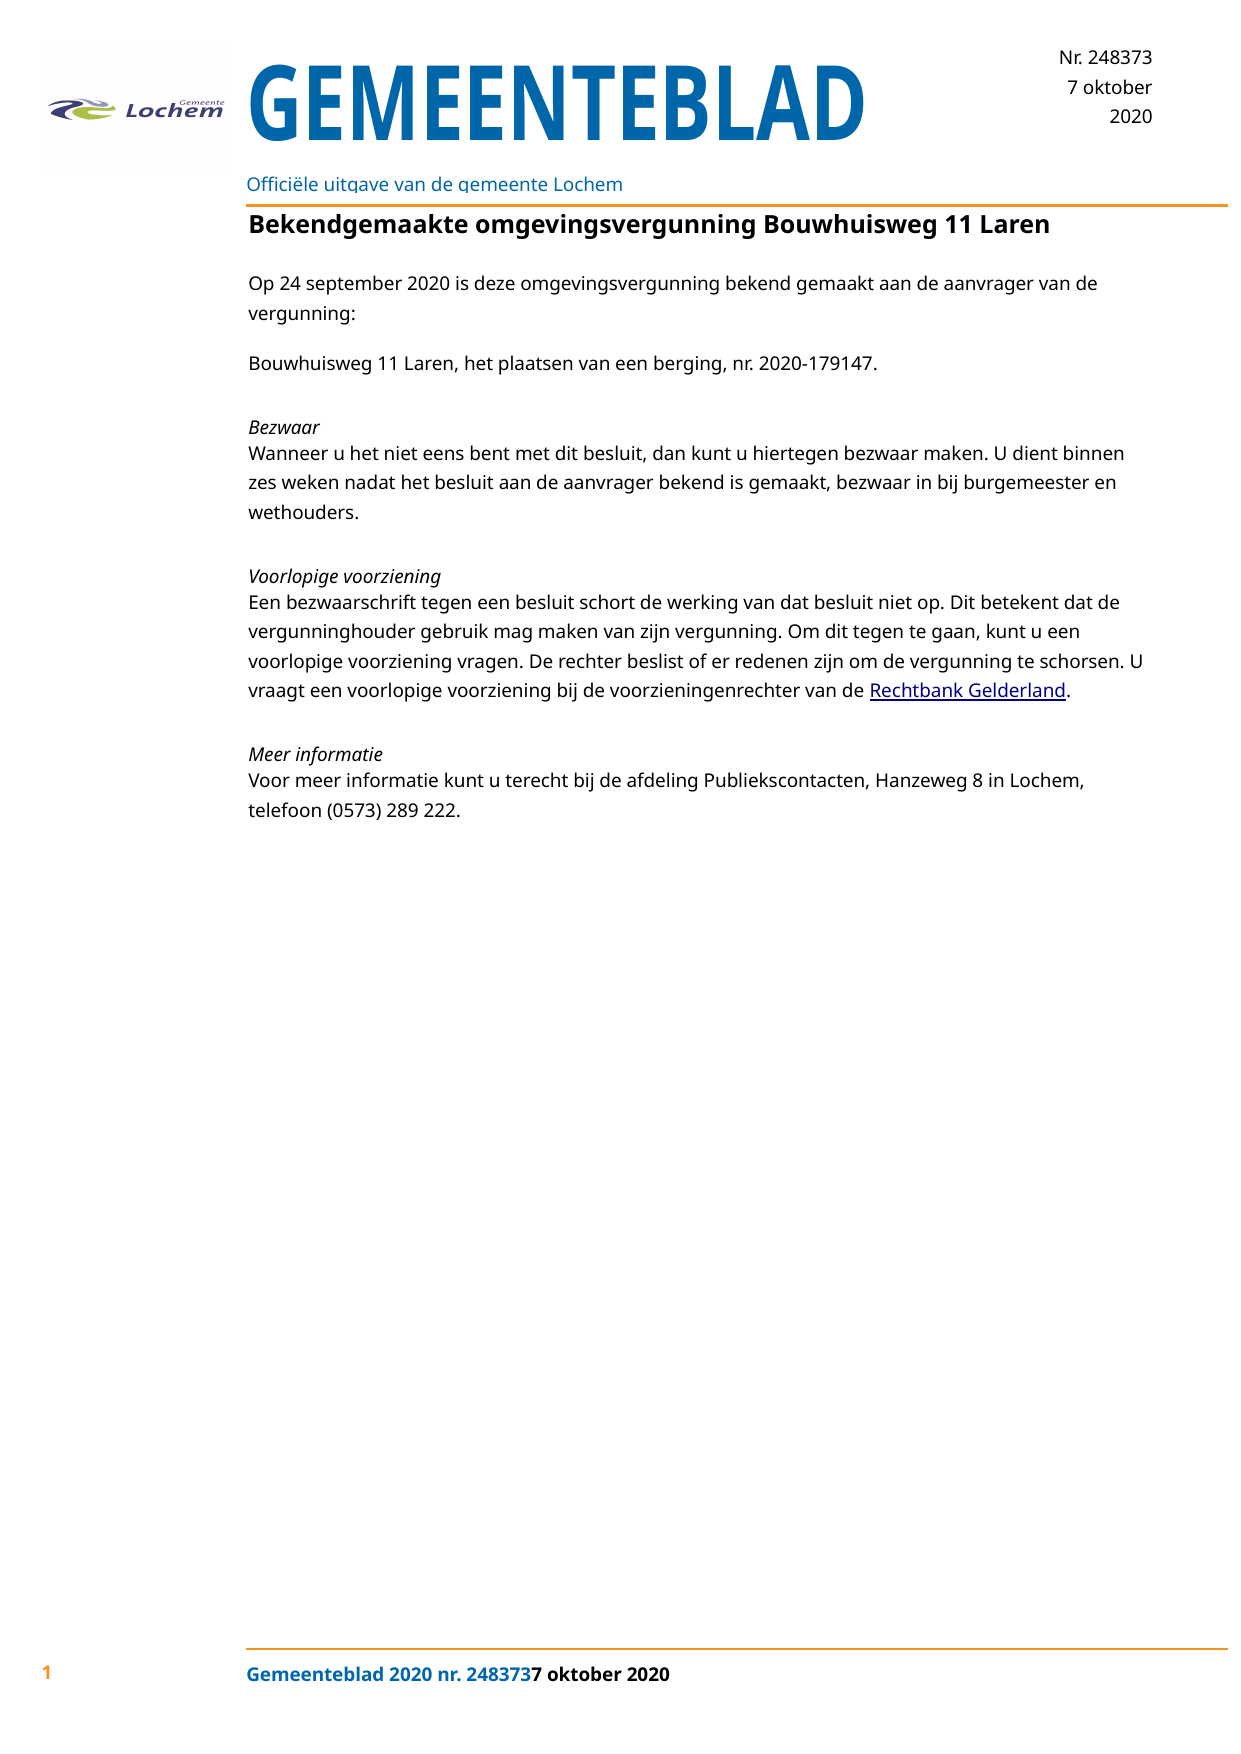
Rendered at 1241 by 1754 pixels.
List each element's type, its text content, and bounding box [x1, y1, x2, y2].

text Op 24 september 2020 is deze omgevingsvergunning bekend gemaakt aan de aanvrager van de vergunning: [248, 270, 1152, 326]
text Een bezwaarschrift tegen een besluit schort de werking van dat besluit niet op. Dit betekent dat de vergunninghouder gebruik mag maken van zijn vergunning. Om dit tegen te gaan, kunt u een voorlopige voorziening vragen. De rechter beslist of er redenen zijn om de vergunning te schorsen. U vraagt een voorlopige voorziening bij de voorzieningenrechter van de Rechtbank Gelderland. [248, 589, 1152, 703]
text Voor meer informatie kunt u terecht bij de afdeling Publiekscontacten, Hanzeweg 8 in Lochem, telefoon (0573) 289 222. [248, 767, 1152, 823]
picture [41, 47, 231, 172]
text Bezwaar [248, 414, 1152, 440]
text Voorlopige voorziening [248, 563, 1152, 589]
text Bekendgemaakte omgevingsvergunning Bouwhuisweg 11 Laren [248, 207, 1152, 241]
text Bouwhuisweg 11 Laren, het plaatsen van een berging, nr. 2020-179147. [248, 350, 1152, 376]
text Wanneer u het niet eens bent met dit besluit, dan kunt u hiertegen bezwaar maken. U dient binnen zes weken nadat het besluit aan de aanvrager bekend is gemaakt, bezwaar in bij burgemeester en wethouders. [248, 440, 1152, 525]
text Meer informatie [248, 742, 1152, 767]
